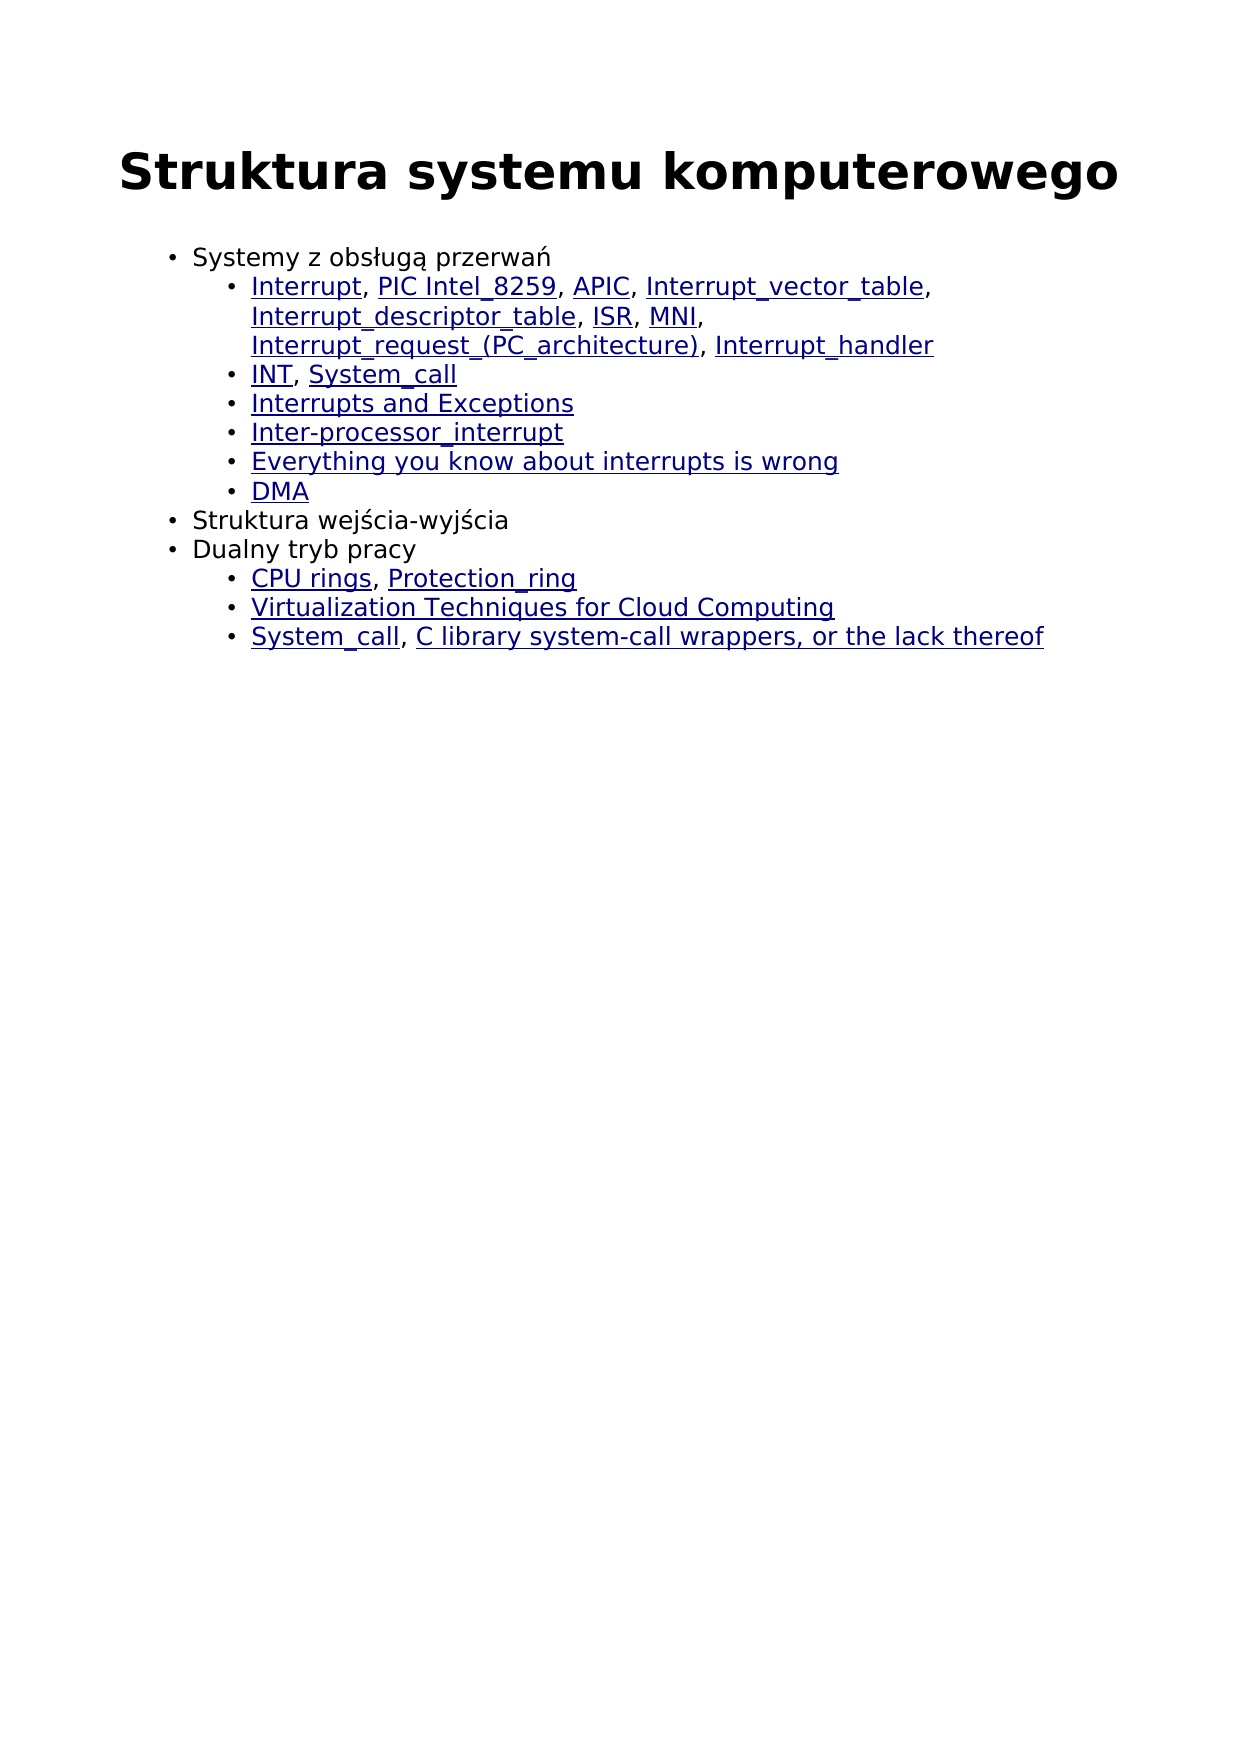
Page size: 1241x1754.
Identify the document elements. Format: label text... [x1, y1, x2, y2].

list Virtualization Techniques for Cloud Computing [236, 593, 1122, 622]
list DMA [236, 477, 1122, 506]
list Systemy z obsługą przerwań [177, 243, 1122, 272]
list Interrupts and Exceptions [236, 389, 1122, 418]
list Dualny tryb pracy [177, 535, 1122, 564]
list Everything you know about interrupts is wrong [236, 447, 1122, 477]
list System_call, C library system-call wrappers, or the lack thereof [236, 622, 1122, 652]
subtitle Struktura systemu komputerowego [118, 143, 1122, 201]
list Inter-processor_interrupt [236, 418, 1122, 447]
list INT, System_call [236, 360, 1122, 389]
list Interrupt, PIC Intel_8259, APIC, Interrupt_vector_table, Interrupt_descriptor_table, ISR, MNI, Interrupt_request_(PC_architecture), Interrupt_handler [236, 272, 1122, 360]
list CPU rings, Protection_ring [236, 564, 1122, 593]
list Struktura wejścia-wyjścia [177, 506, 1122, 535]
